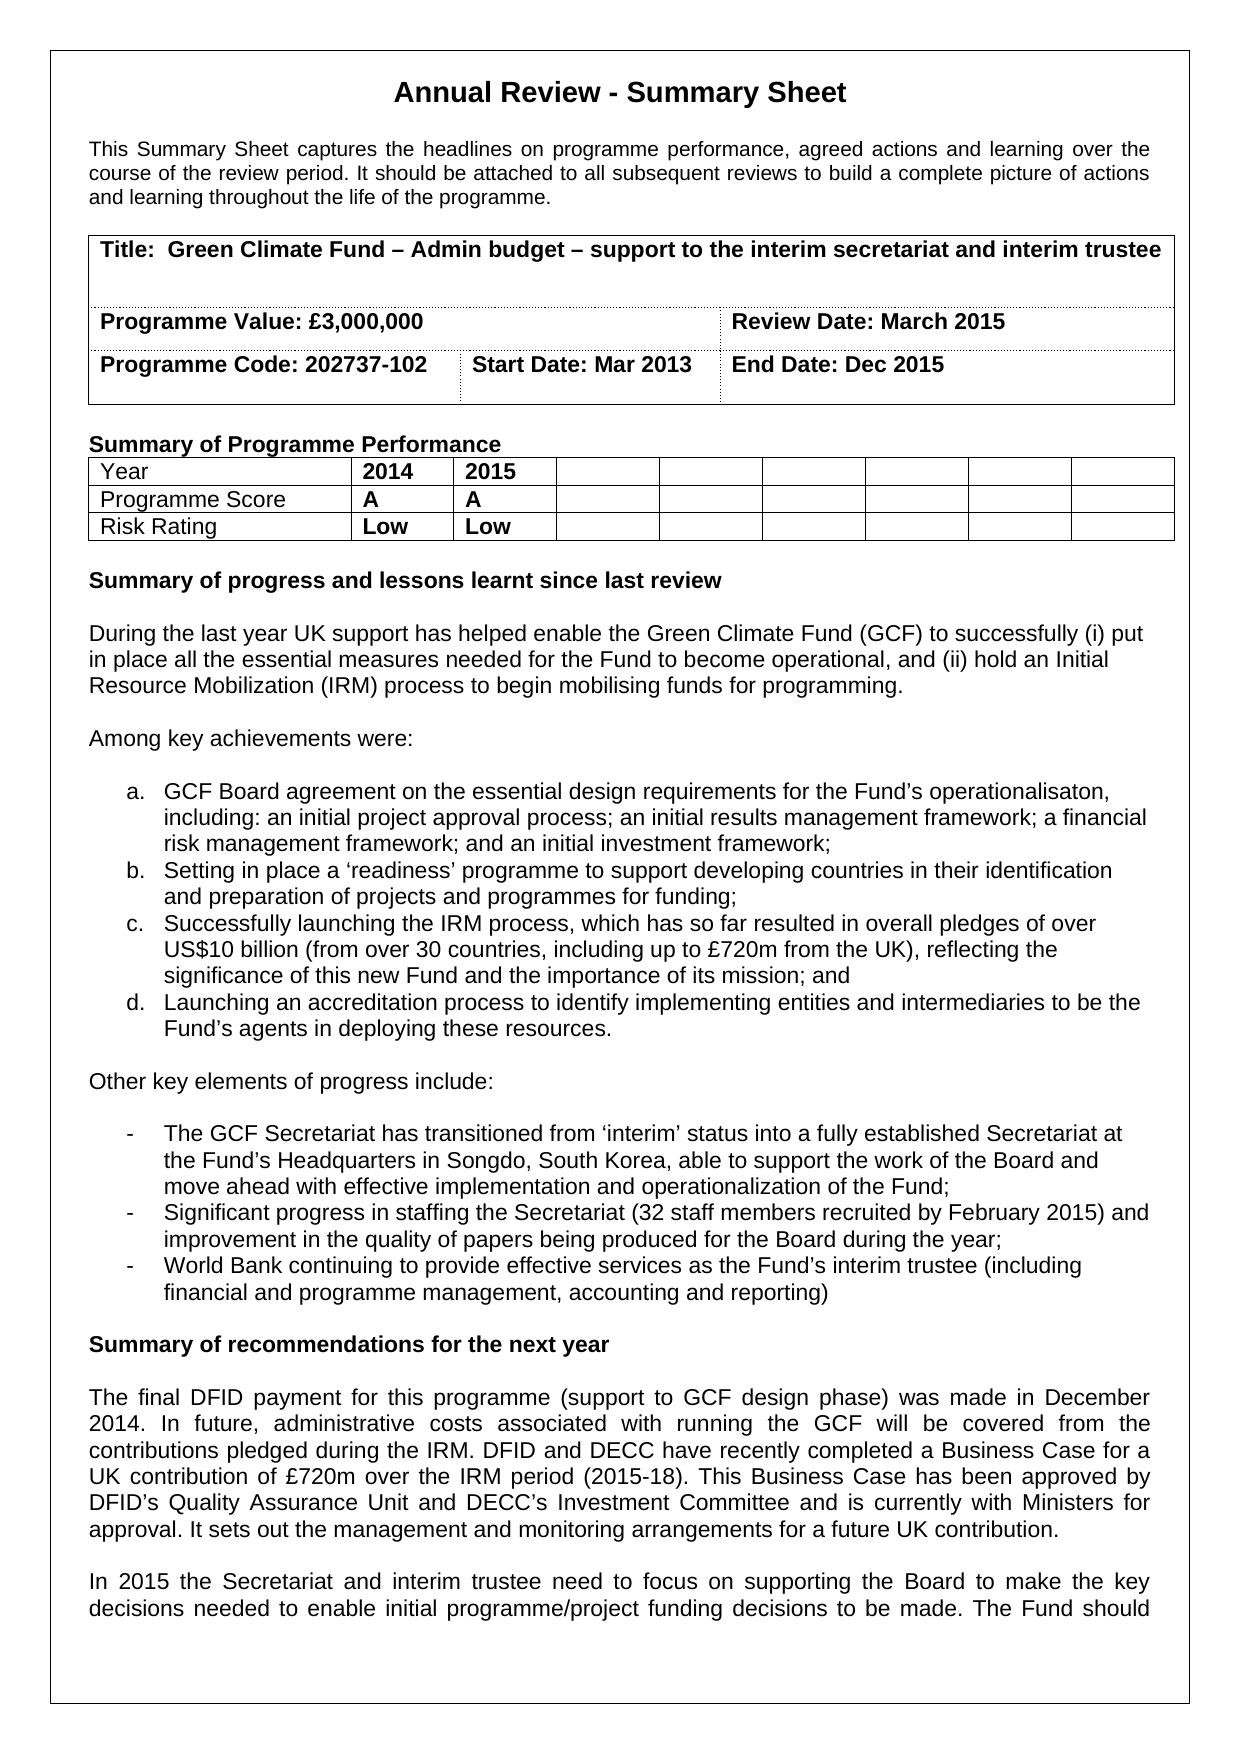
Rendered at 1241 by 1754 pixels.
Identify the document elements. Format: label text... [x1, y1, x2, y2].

text Summary of Programme Performance [89, 431, 1152, 457]
table_cell [763, 486, 865, 512]
table_cell A [454, 486, 556, 512]
table_header 2015 [454, 458, 556, 485]
table_header [866, 458, 968, 485]
table_cell Low [454, 513, 556, 539]
table_cell [1072, 513, 1174, 539]
table_header 2014 [352, 458, 453, 485]
list Setting in place a ‘readiness’ programme to support developing countries in their identification and preparation of projects and programmes for funding; [126, 857, 1152, 909]
table_cell Programme Score [89, 486, 351, 512]
list Launching an accreditation process to identify implementing entities and intermediaries to be the Fund’s agents in deploying these resources. [126, 988, 1152, 1041]
table_cell Risk Rating [89, 513, 351, 539]
table_cell Review Date: March 2015 [720, 307, 1174, 350]
table_cell Start Date: Mar 2013 [461, 350, 720, 403]
table_header Title: Green Climate Fund – Admin budget – support to the interim secretariat and interim trustee [89, 236, 1174, 307]
table_cell End Date: Dec 2015 [720, 350, 1174, 403]
table_cell [557, 486, 659, 512]
text Among key achievements were: [89, 725, 1152, 751]
table_cell [866, 513, 968, 539]
table_header [660, 458, 762, 485]
table_header [969, 458, 1071, 485]
table_cell [969, 486, 1071, 512]
table_header [1072, 458, 1174, 485]
table_cell [557, 513, 659, 539]
list Successfully launching the IRM process, which has so far resulted in overall pledges of over US$10 billion (from over 30 countries, including up to £720m from the UK), reflecting the significance of this new Fund and the importance of its mission; and [126, 909, 1152, 988]
text Other key elements of progress include: [89, 1068, 1152, 1094]
text Summary of progress and lessons learnt since last review [89, 567, 1152, 593]
table_header [763, 458, 865, 485]
list The GCF Secretariat has transitioned from ‘interim’ status into a fully established Secretariat at the Fund’s Headquarters in Songdo, South Korea, able to support the work of the Board and move ahead with effective implementation and operationalization of the Fund; [126, 1120, 1152, 1199]
text During the last year UK support has helped enable the Green Climate Fund (GCF) to successfully (i) put in place all the essential measures needed for the Fund to become operational, and (ii) hold an Initial Resource Mobilization (IRM) process to begin mobilising funds for programming. [89, 619, 1152, 699]
table_cell Programme Code: 202737-102 [89, 350, 461, 403]
table_cell [866, 486, 968, 512]
text The final DFID payment for this programme (support to GCF design phase) was made in December 2014. In future, administrative costs associated with running the GCF will be covered from the contributions pledged during the IRM. DFID and DECC have recently completed a Business Case for a UK contribution of £720m over the IRM period (2015-18). This Business Case has been approved by DFID’s Quality Assurance Unit and DECC’s Investment Committee and is currently with Ministers for approval. It sets out the management and monitoring arrangements for a future UK contribution. [89, 1384, 1152, 1542]
text Summary of recommendations for the next year [89, 1331, 1152, 1357]
table_cell [969, 513, 1071, 539]
table_cell A [352, 486, 453, 512]
text In 2015 the Secretariat and interim trustee need to focus on supporting the Board to make the key decisions needed to enable initial programme/project funding decisions to be made. The Fund should [89, 1568, 1152, 1621]
table_cell [660, 486, 762, 512]
list Significant progress in staffing the Secretariat (32 staff members recruited by February 2015) and improvement in the quality of papers being produced for the Board during the year; [126, 1199, 1152, 1252]
list GCF Board agreement on the essential design requirements for the Fund’s operationalisaton, including: an initial project approval process; an initial results management framework; a financial risk management framework; and an initial investment framework; [126, 778, 1152, 857]
table_cell [1072, 486, 1174, 512]
text Annual Review - Summary Sheet [89, 75, 1152, 108]
table_cell [660, 513, 762, 539]
list World Bank continuing to provide effective services as the Fund’s interim trustee (including financial and programme management, accounting and reporting) [126, 1252, 1152, 1305]
table_cell Programme Value: £3,000,000 [89, 307, 720, 350]
table_cell [763, 513, 865, 539]
table_cell Low [352, 513, 453, 539]
table_header [557, 458, 659, 485]
text This Summary Sheet captures the headlines on programme performance, agreed actions and learning over the course of the review period. It should be attached to all subsequent reviews to build a complete picture of actions and learning throughout the life of the programme. [89, 137, 1152, 209]
table_header Year [89, 458, 351, 485]
